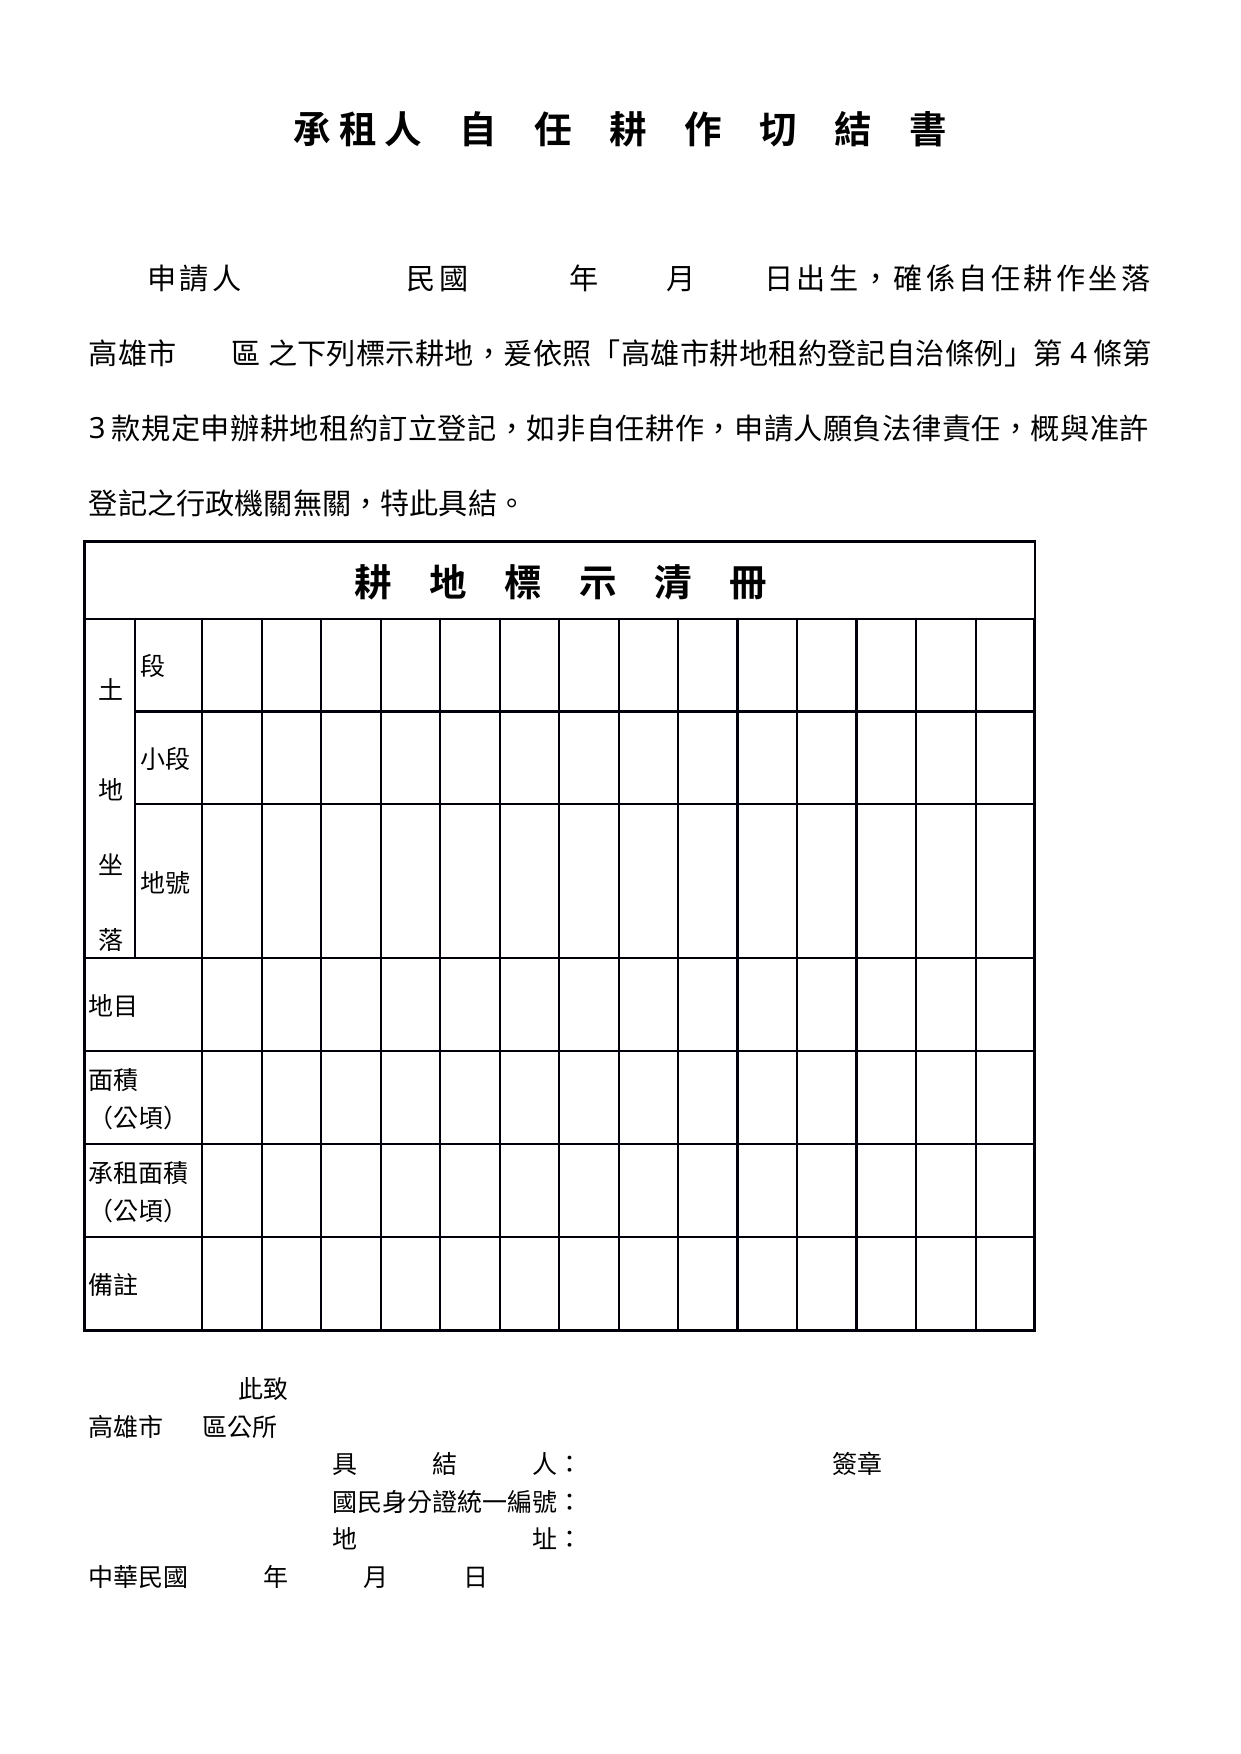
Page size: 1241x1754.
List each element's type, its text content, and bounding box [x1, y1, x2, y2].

table_cell [858, 1052, 915, 1143]
table_cell [858, 805, 915, 957]
table_cell [203, 959, 261, 1050]
table_cell [620, 805, 677, 957]
table_cell [917, 805, 975, 957]
table_cell 地號 [136, 805, 201, 957]
table_cell [679, 620, 736, 710]
table_cell [679, 713, 736, 803]
table_cell 備註 [86, 1238, 201, 1329]
table_cell [620, 1145, 677, 1236]
table_cell [620, 620, 677, 710]
table_cell [203, 620, 261, 710]
text 地 址： [332, 1519, 1152, 1557]
table_cell [858, 1238, 915, 1329]
table_cell [382, 1238, 439, 1329]
table_cell [322, 620, 380, 710]
table_cell [263, 620, 320, 710]
table_cell [382, 1052, 439, 1143]
table_cell [858, 959, 915, 1050]
table_cell [977, 805, 1033, 957]
text 承 租 人 自 任 耕 作 切 結 書 [89, 89, 1152, 164]
table_cell [501, 1052, 558, 1143]
table_cell [501, 1145, 558, 1236]
table_cell [917, 959, 975, 1050]
table_cell [620, 1052, 677, 1143]
table_cell [739, 959, 796, 1050]
table_cell [798, 959, 855, 1050]
table_cell [739, 713, 796, 803]
table_cell [560, 1145, 618, 1236]
table_cell [501, 620, 558, 710]
table_cell [679, 1052, 736, 1143]
table_cell [441, 713, 499, 803]
table_cell [203, 1052, 261, 1143]
table_cell [203, 1238, 261, 1329]
table_cell [322, 713, 380, 803]
table_header 耕 地 標 示 清 冊 [86, 543, 1034, 618]
table_cell [322, 1238, 380, 1329]
table_cell [322, 1145, 380, 1236]
table_cell [917, 1052, 975, 1143]
table_cell [560, 1052, 618, 1143]
table_cell [322, 959, 380, 1050]
table_cell [382, 713, 439, 803]
table_cell [917, 713, 975, 803]
table_cell [382, 620, 439, 710]
table_cell [203, 805, 261, 957]
table_cell [560, 620, 618, 710]
table_cell [382, 805, 439, 957]
table_cell [620, 1238, 677, 1329]
table_cell [739, 1238, 796, 1329]
table_cell [441, 1145, 499, 1236]
table_cell [501, 959, 558, 1050]
table_cell [263, 805, 320, 957]
table_cell [263, 1145, 320, 1236]
table_cell 土 地 坐 落 [86, 620, 134, 957]
table_cell [382, 1145, 439, 1236]
table_cell [263, 959, 320, 1050]
table_cell [798, 805, 855, 957]
table_cell [739, 1052, 796, 1143]
table_cell [798, 713, 855, 803]
table_cell [739, 1145, 796, 1236]
table_cell [322, 1052, 380, 1143]
table_cell [917, 1238, 975, 1329]
table_cell [679, 1145, 736, 1236]
text 中華民國 年 月 日 [89, 1557, 1152, 1594]
text 申請人 民國 年 月 日出生，確係自任耕作坐落 高雄市 區 之下列標示耕地，爰依照「高雄市耕地租約登記自治條例」第4條第3款規定申辦耕地租約訂立登記，如非自任耕作，申請人願負法律責任，概與准許登記之行政機關無關，特此具結。 [89, 239, 1152, 539]
text 具 結 人： 簽章 [332, 1444, 1152, 1482]
table_cell [263, 713, 320, 803]
table_cell [501, 1238, 558, 1329]
table_cell [798, 1052, 855, 1143]
table_cell [977, 713, 1033, 803]
table_cell [977, 959, 1033, 1050]
table_cell [560, 959, 618, 1050]
table_cell [441, 805, 499, 957]
table_cell [917, 620, 975, 710]
table_cell [560, 713, 618, 803]
table_cell 地目 [86, 959, 201, 1050]
table_cell [679, 1238, 736, 1329]
table_cell [441, 620, 499, 710]
table_cell 小段 [136, 713, 201, 803]
table_cell [441, 959, 499, 1050]
table_cell [620, 713, 677, 803]
table_cell [263, 1238, 320, 1329]
table_cell [263, 1052, 320, 1143]
table_cell [798, 1238, 855, 1329]
table_cell [977, 620, 1033, 710]
table_cell [977, 1145, 1033, 1236]
table_cell [798, 1145, 855, 1236]
table_cell [679, 805, 736, 957]
table_cell 承租面積 （公頃） [86, 1145, 201, 1236]
table_cell [203, 713, 261, 803]
table_cell 段 [136, 620, 201, 710]
table_cell [858, 713, 915, 803]
text 高雄市 區公所 [89, 1407, 1152, 1444]
table_cell [620, 959, 677, 1050]
table_cell [679, 959, 736, 1050]
table_cell [203, 1145, 261, 1236]
table_cell [977, 1052, 1033, 1143]
table_cell [858, 620, 915, 710]
table_cell [560, 1238, 618, 1329]
table_cell [382, 959, 439, 1050]
table_cell [977, 1238, 1033, 1329]
table_cell [441, 1238, 499, 1329]
table_cell [501, 713, 558, 803]
table_cell [322, 805, 380, 957]
table_cell [739, 620, 796, 710]
table_cell [739, 805, 796, 957]
text 此致 [89, 1369, 1152, 1407]
table_cell [441, 1052, 499, 1143]
table_cell [858, 1145, 915, 1236]
table_cell [798, 620, 855, 710]
table_cell 面積 （公頃） [86, 1052, 201, 1143]
table_cell [917, 1145, 975, 1236]
text 國民身分證統一編號： [332, 1482, 1152, 1519]
table_cell [560, 805, 618, 957]
table_cell [501, 805, 558, 957]
